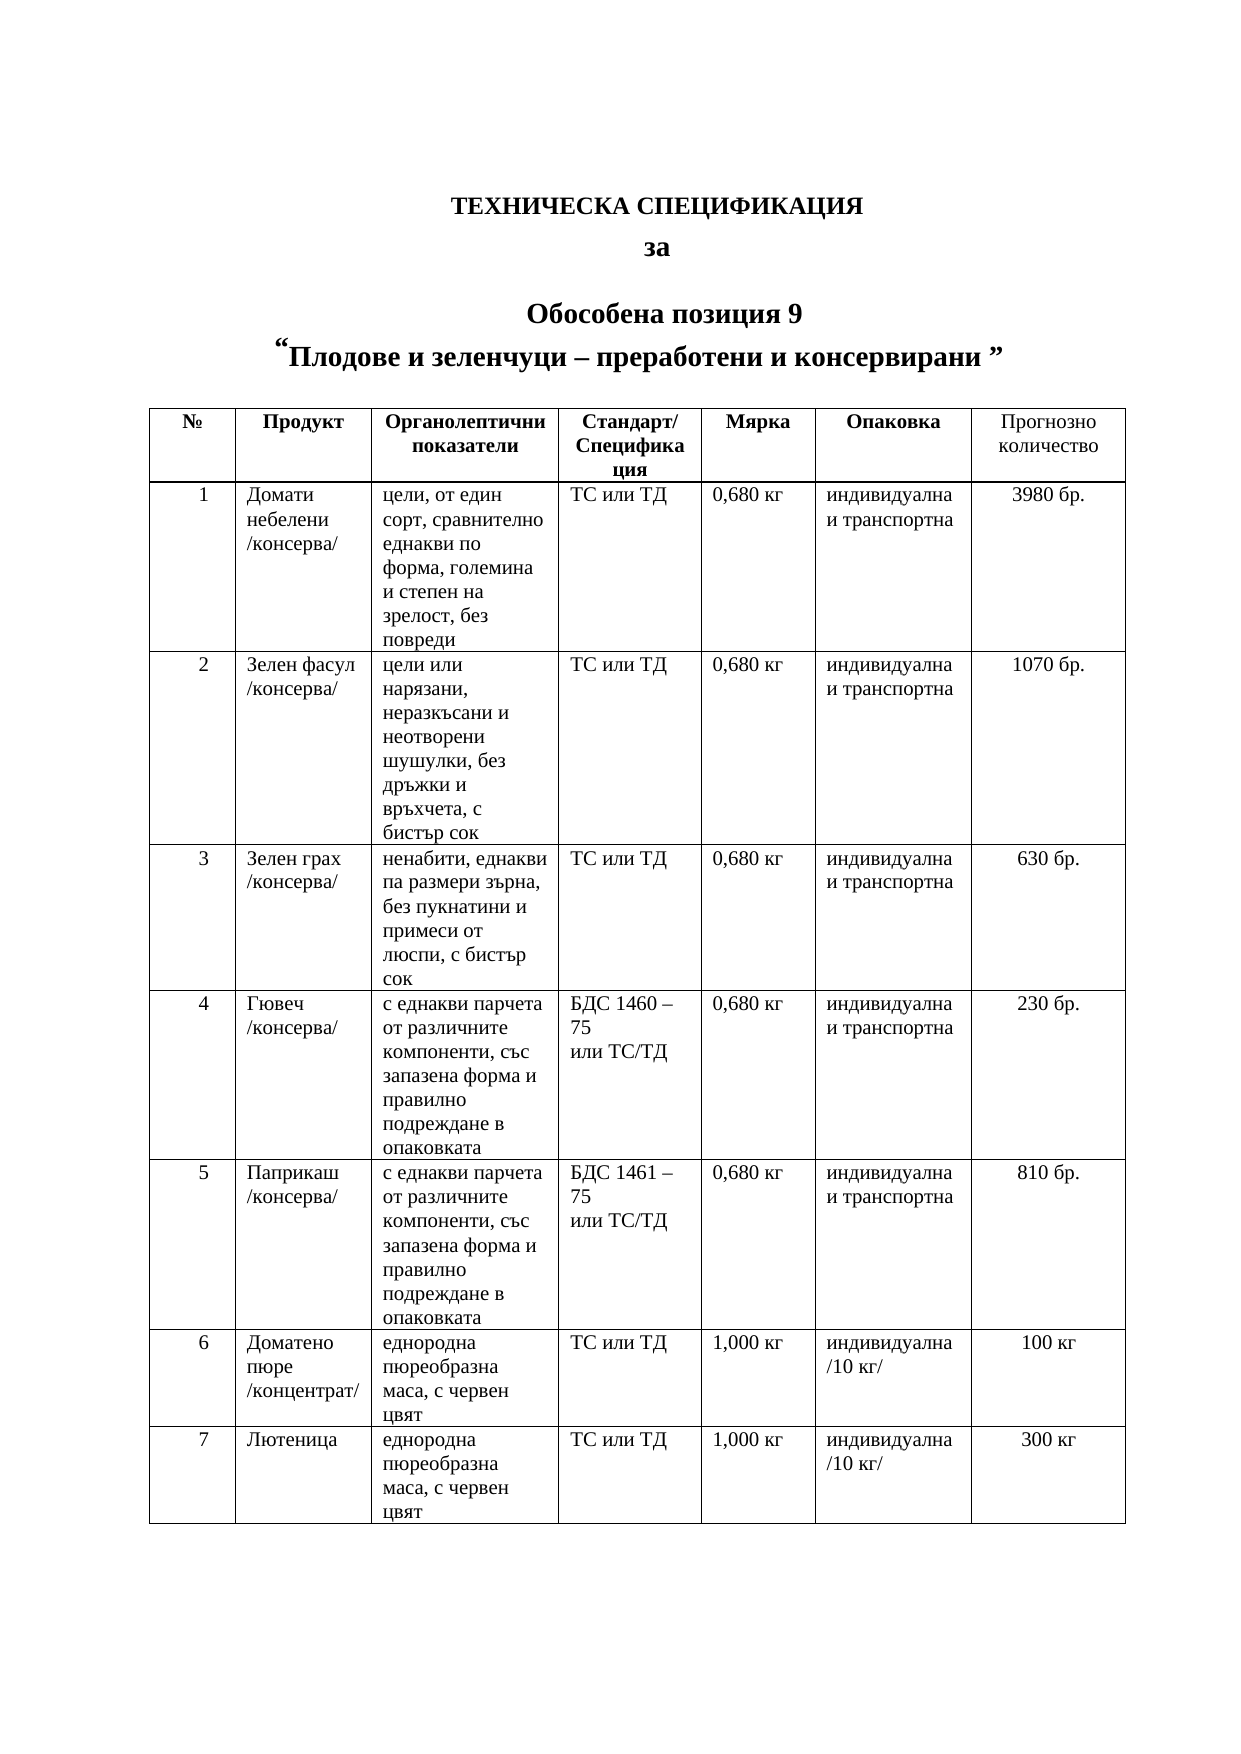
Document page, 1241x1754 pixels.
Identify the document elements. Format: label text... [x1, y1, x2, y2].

table_cell 5 [150, 1160, 235, 1329]
table_cell 300 кг [972, 1427, 1125, 1523]
table_header Прогнозно количество [972, 409, 1125, 481]
table_cell 1,000 кг [702, 1330, 815, 1426]
table_cell ТС или ТД [559, 483, 701, 651]
table_cell БДС 1461 – 75 или ТС/ТД [559, 1160, 701, 1329]
table_cell индивидуална и транспортна [816, 1160, 971, 1329]
text за [221, 229, 1093, 296]
table_header Органолептични показатели [372, 409, 558, 481]
table_cell 1 [150, 483, 235, 651]
text “Плодове и зеленчуци – преработени и консервирани ” [185, 330, 1093, 374]
table_cell 0,680 кг [702, 483, 815, 651]
table_header Стандарт/ Спецификация [559, 409, 701, 481]
table_cell индивидуална /10 кг/ [816, 1427, 971, 1523]
table_cell 1070 бр. [972, 652, 1125, 844]
table_cell Лютеница [236, 1427, 371, 1523]
table_cell Паприкаш /консерва/ [236, 1160, 371, 1329]
table_cell 0,680 кг [702, 845, 815, 990]
table_cell 6 [150, 1330, 235, 1426]
table_cell индивидуална и транспортна [816, 991, 971, 1159]
table_cell 0,680 кг [702, 991, 815, 1159]
table_cell индивидуална /10 кг/ [816, 1330, 971, 1426]
table_cell 0,680 кг [702, 1160, 815, 1329]
table_cell с еднакви парчета от различните компоненти, със запазена форма и правилно подреждане в опаковката [372, 991, 558, 1159]
table_cell ТС или ТД [559, 1427, 701, 1523]
table_cell 3980 бр. [972, 483, 1125, 651]
table_cell ТС или ТД [559, 652, 701, 844]
text ТЕХНИЧЕСКА СПЕЦИФИКАЦИЯ [148, 191, 1093, 229]
table_header № [150, 409, 235, 481]
table_cell 230 бр. [972, 991, 1125, 1159]
table_cell ненабити, еднакви па размери зърна, без пукнатини и примеси от люспи, с бистър сок [372, 845, 558, 990]
table_cell Доматено пюре /концентрат/ [236, 1330, 371, 1426]
table_cell 4 [150, 991, 235, 1159]
table_cell БДС 1460 –75 или ТС/ТД [559, 991, 701, 1159]
table_header Мярка [702, 409, 815, 481]
table_cell ТС или ТД [559, 845, 701, 990]
table_cell 7 [150, 1427, 235, 1523]
text Обособена позиция 9 [148, 296, 1093, 330]
table_cell с еднакви парчета от различните компоненти, със запазена форма и правилно подреждане в опаковката [372, 1160, 558, 1329]
table_cell 2 [150, 652, 235, 844]
table_cell Домати небелени /консерва/ [236, 483, 371, 651]
table_cell 3 [150, 845, 235, 990]
table_cell 630 бр. [972, 845, 1125, 990]
table_cell ТС или ТД [559, 1330, 701, 1426]
table_cell 100 кг [972, 1330, 1125, 1426]
table_cell еднородна пюреобразна маса, с червен цвят [372, 1427, 558, 1523]
table_cell индивидуална и транспортна [816, 652, 971, 844]
table_cell цели или нарязани, неразкъсани и неотворени шушулки, без дръжки и връхчета, с бистър сок [372, 652, 558, 844]
table_cell Зелен грах /консерва/ [236, 845, 371, 990]
table_cell 810 бр. [972, 1160, 1125, 1329]
table_cell индивидуална и транспортна [816, 483, 971, 651]
table_cell цели, от един сорт, сравнително еднакви по форма, големина и степен на зрелост, без повреди [372, 483, 558, 651]
table_cell индивидуална и транспортна [816, 845, 971, 990]
table_cell Гювеч /консерва/ [236, 991, 371, 1159]
table_cell еднородна пюреобразна маса, с червен цвят [372, 1330, 558, 1426]
table_cell 1,000 кг [702, 1427, 815, 1523]
table_cell 0,680 кг [702, 652, 815, 844]
table_cell Зелен фасул /консерва/ [236, 652, 371, 844]
table_header Опаковка [816, 409, 971, 481]
table_header Продукт [236, 409, 371, 481]
